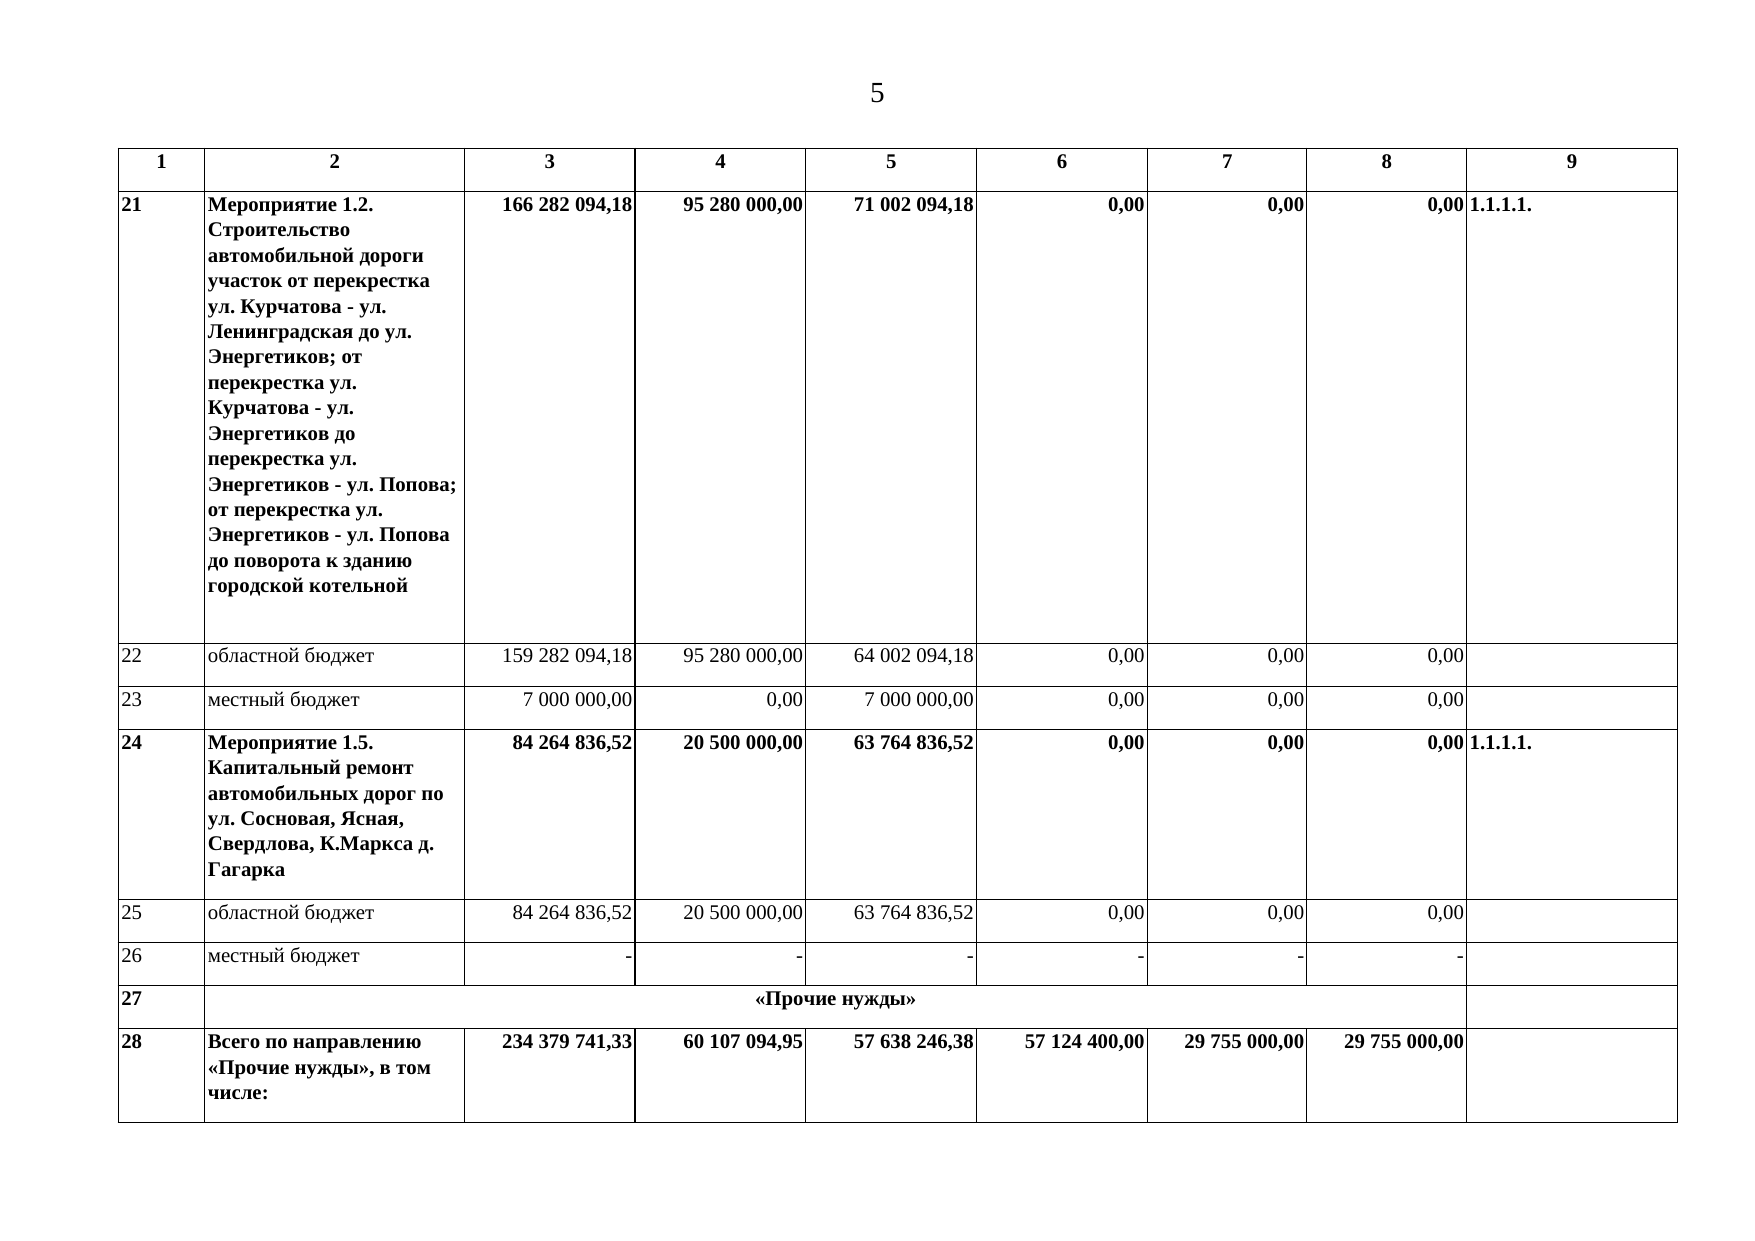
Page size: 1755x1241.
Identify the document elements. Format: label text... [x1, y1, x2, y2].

table_cell [1467, 900, 1677, 942]
table_cell 0,00 [977, 687, 1147, 729]
table_cell 64 002 094,18 [806, 644, 976, 686]
table_header 5 [806, 149, 976, 191]
table_cell Всего по направлению «Прочие нужды», в том числе: [205, 1029, 464, 1122]
table_cell 0,00 [977, 192, 1147, 642]
table_header 9 [1467, 149, 1677, 191]
table_cell 20 500 000,00 [636, 730, 805, 899]
table_cell 63 764 836,52 [806, 900, 976, 942]
table_cell 29 755 000,00 [1307, 1029, 1466, 1122]
table_cell 0,00 [1307, 644, 1466, 686]
table_cell 0,00 [977, 900, 1147, 942]
table_cell 1.1.1.1. [1467, 192, 1677, 642]
table_cell 60 107 094,95 [636, 1029, 805, 1122]
table_cell 95 280 000,00 [636, 192, 805, 642]
table_cell - [465, 943, 634, 985]
table_header 8 [1307, 149, 1466, 191]
table_cell 1.1.1.1. [1467, 730, 1677, 899]
table_cell 0,00 [1148, 900, 1306, 942]
table_cell 0,00 [977, 730, 1147, 899]
table_cell 0,00 [1307, 730, 1466, 899]
table_cell местный бюджет [205, 687, 464, 729]
table_cell - [1307, 943, 1466, 985]
table_cell 71 002 094,18 [806, 192, 976, 642]
table_cell 21 [119, 192, 204, 642]
table_cell 57 124 400,00 [977, 1029, 1147, 1122]
table_cell 7 000 000,00 [806, 687, 976, 729]
table_cell - [1148, 943, 1306, 985]
table_cell Мероприятие 1.2. Строительство автомобильной дороги участок от перекрестка ул. Курчатова - ул. Ленинградская до ул. Энергетиков; от перекрестка ул. Курчатова - ул. Энергетиков до перекрестка ул. Энергетиков - ул. Попова; от перекрестка ул. Энергетиков - ул. Попова до поворота к зданию городской котельной [205, 192, 464, 642]
table_cell 84 264 836,52 [465, 900, 634, 942]
table_cell 7 000 000,00 [465, 687, 634, 729]
table_cell 166 282 094,18 [465, 192, 634, 642]
table_cell 0,00 [977, 644, 1147, 686]
table_cell 0,00 [636, 687, 805, 729]
table_cell 0,00 [1148, 687, 1306, 729]
table_cell 29 755 000,00 [1148, 1029, 1306, 1122]
table_cell 0,00 [1148, 644, 1306, 686]
table_cell 20 500 000,00 [636, 900, 805, 942]
table_cell 0,00 [1307, 192, 1466, 642]
table_cell 159 282 094,18 [465, 644, 634, 686]
table_cell [1467, 986, 1677, 1028]
table_cell «Прочие нужды» [205, 986, 1466, 1028]
table_cell [1467, 687, 1677, 729]
table_cell областной бюджет [205, 900, 464, 942]
table_header 4 [636, 149, 805, 191]
table_cell [1467, 1029, 1677, 1122]
table_cell - [977, 943, 1147, 985]
table_cell [1467, 943, 1677, 985]
table_header 2 [205, 149, 464, 191]
table_header 1 [119, 149, 204, 191]
table_cell 0,00 [1307, 900, 1466, 942]
table_header 3 [465, 149, 634, 191]
table_cell 25 [119, 900, 204, 942]
table_cell областной бюджет [205, 644, 464, 686]
table_cell 84 264 836,52 [465, 730, 634, 899]
table_cell 0,00 [1307, 687, 1466, 729]
table_cell 234 379 741,33 [465, 1029, 634, 1122]
table_cell 27 [119, 986, 204, 1028]
table_cell 57 638 246,38 [806, 1029, 976, 1122]
table_cell 63 764 836,52 [806, 730, 976, 899]
table_cell 24 [119, 730, 204, 899]
table_cell 28 [119, 1029, 204, 1122]
table_cell 0,00 [1148, 730, 1306, 899]
table_header 6 [977, 149, 1147, 191]
table_cell [1467, 644, 1677, 686]
table_header 7 [1148, 149, 1306, 191]
table_cell - [806, 943, 976, 985]
table_cell 22 [119, 644, 204, 686]
table_cell 0,00 [1148, 192, 1306, 642]
table_cell 26 [119, 943, 204, 985]
table_cell местный бюджет [205, 943, 464, 985]
table_cell Мероприятие 1.5. Капитальный ремонт автомобильных дорог по ул. Сосновая, Ясная, Свердлова, К.Маркса д. Гагарка [205, 730, 464, 899]
table_cell 23 [119, 687, 204, 729]
table_cell - [636, 943, 805, 985]
table_cell 95 280 000,00 [636, 644, 805, 686]
